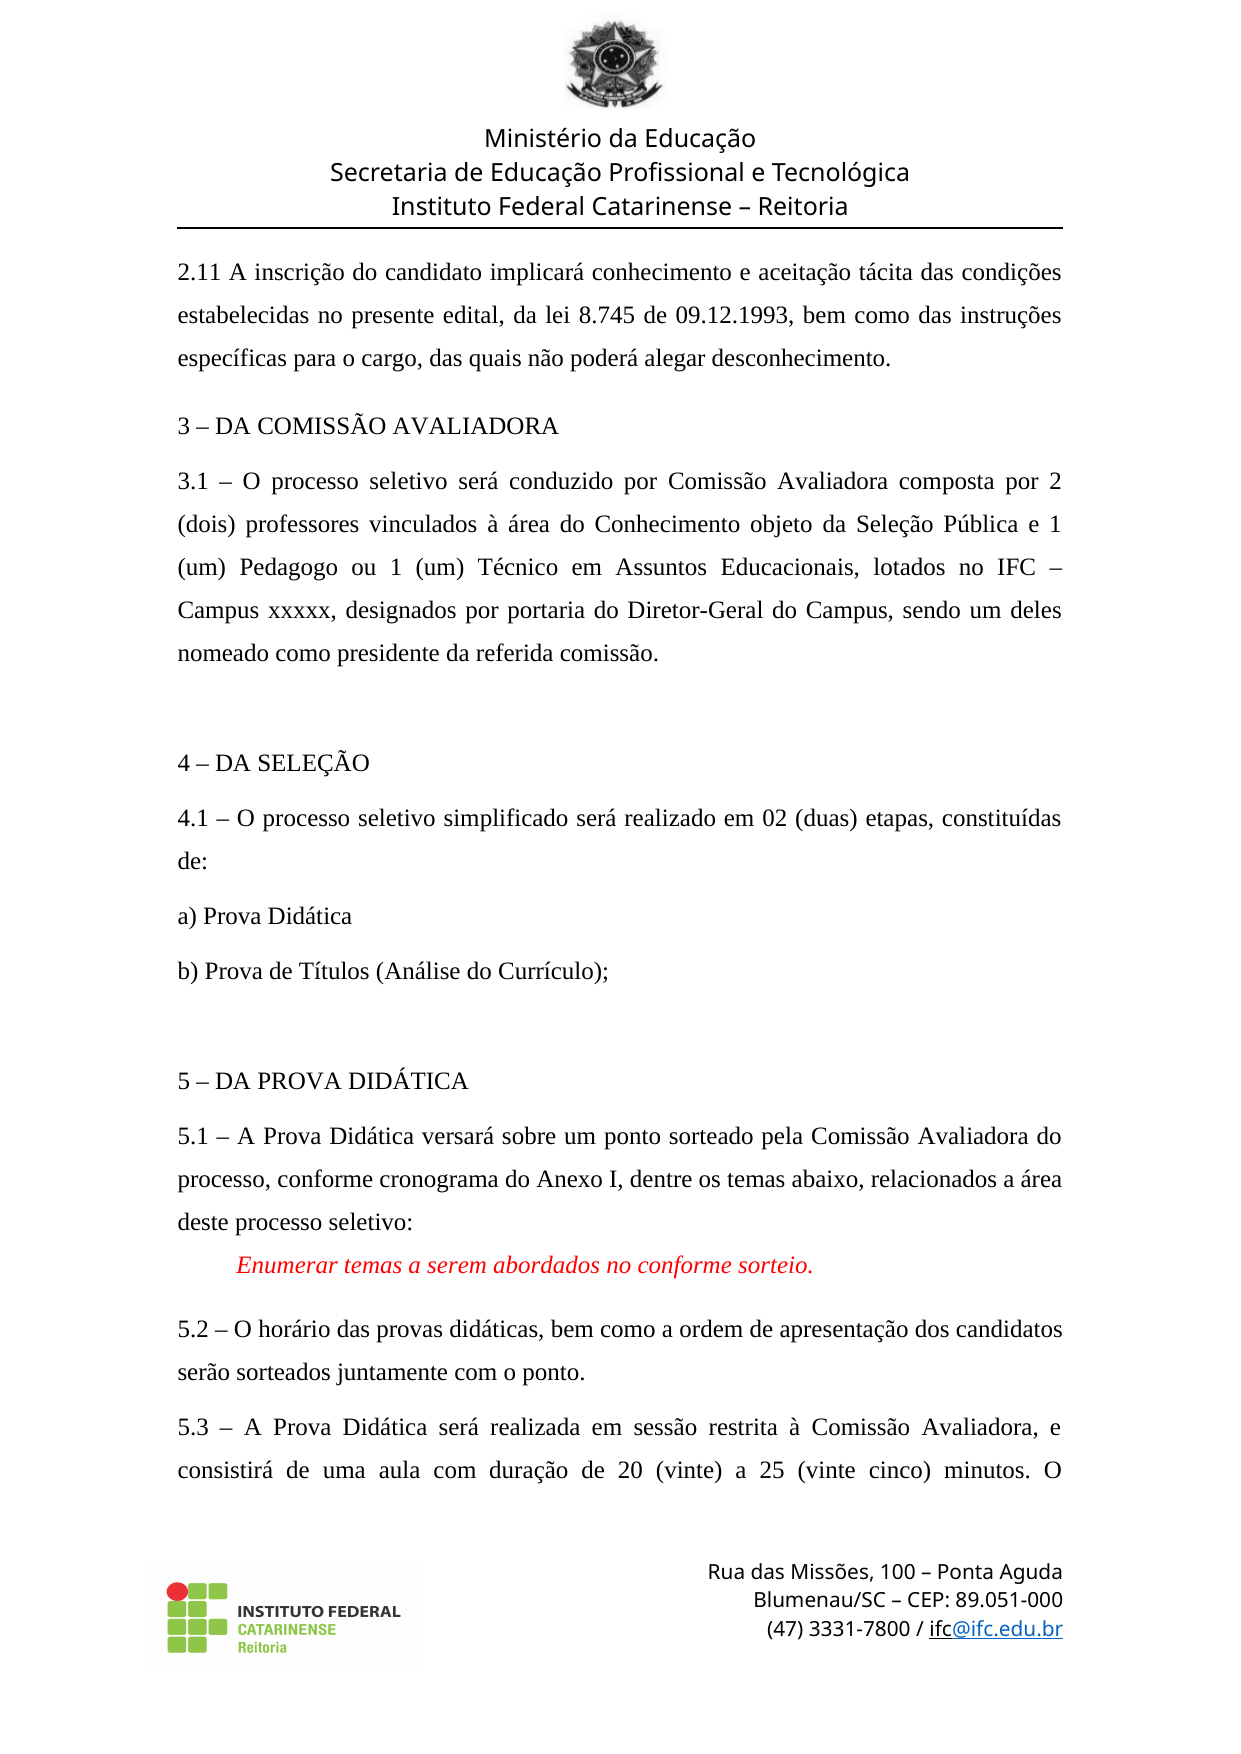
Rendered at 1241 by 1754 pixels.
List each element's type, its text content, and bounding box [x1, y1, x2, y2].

text 3.1 – O processo seletivo será conduzido por Comissão Avaliadora composta por 2 (dois) professores vinculados à área do Conhecimento objeto da Seleção Pública e 1 (um) Pedagogo ou 1 (um) Técnico em Assuntos Educacionais, lotados no IFC – Campus xxxxx, designados por portaria do Diretor-Geral do Campus, sendo um deles nomeado como presidente da referida comissão. [177, 466, 1063, 667]
picture [147, 1563, 421, 1672]
text b) Prova de Títulos (Análise do Currículo); [177, 956, 1063, 985]
text 4 – DA SELEÇÃO [177, 748, 1063, 777]
text 3 – DA COMISSÃO AVALIADORA [177, 411, 1063, 440]
text a) Prova Didática [177, 901, 1063, 930]
text 5.3 – A Prova Didática será realizada em sessão restrita à Comissão Avaliadora, e consistirá de uma aula com duração de 20 (vinte) a 25 (vinte cinco) minutos. O [177, 1412, 1063, 1484]
text 5.1 – A Prova Didática versará sobre um ponto sorteado pela Comissão Avaliadora do processo, conforme cronograma do Anexo I, dentre os temas abaixo, relacionados a área deste processo seletivo: [177, 1121, 1063, 1236]
text 4.1 – O processo seletivo simplificado será realizado em 02 (duas) etapas, constituídas de: [177, 803, 1063, 875]
list Enumerar temas a serem abordados no conforme sorteio. [236, 1250, 1063, 1279]
text 5.2 – O horário das provas didáticas, bem como a ordem de apresentação dos candidatos serão sorteados juntamente com o ponto. [177, 1314, 1063, 1386]
text 2.11 A inscrição do candidato implicará conhecimento e aceitação tácita das condições estabelecidas no presente edital, da lei 8.745 de 09.12.1993, bem como das instruções específicas para o cargo, das quais não poderá alegar desconhecimento. [177, 257, 1063, 372]
text 5 – DA PROVA DIDÁTICA [177, 1066, 1063, 1094]
